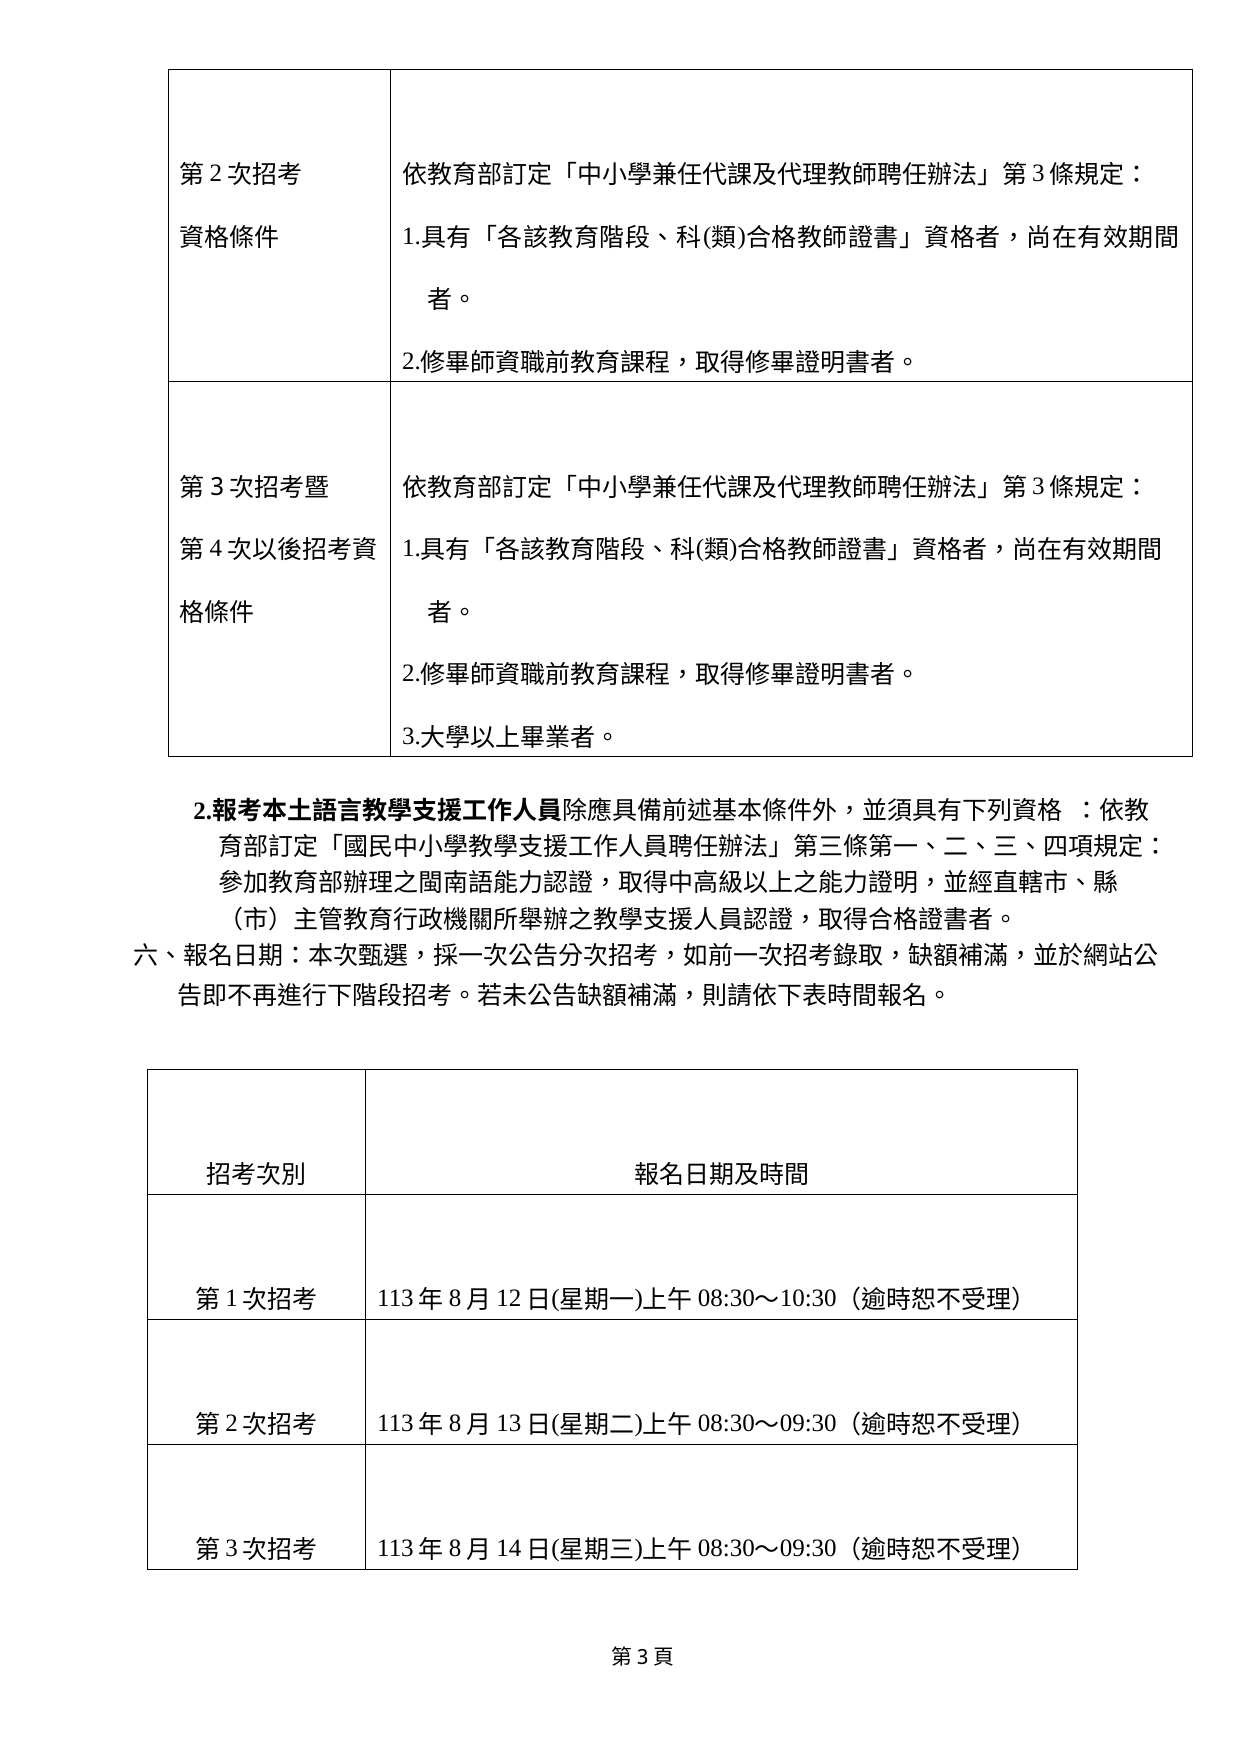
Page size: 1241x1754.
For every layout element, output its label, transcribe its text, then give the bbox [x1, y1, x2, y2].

table_cell 113年8月12日(星期一)上午08:30～10:30（逾時恕不受理） [366, 1195, 1077, 1318]
table_cell 第1次招考 [148, 1195, 365, 1318]
table_cell 第2次招考 資格條件 [169, 70, 390, 381]
table_cell 113年8月14日(星期三)上午08:30～09:30（逾時恕不受理） [366, 1445, 1077, 1568]
table_header 報名日期及時間 [366, 1070, 1077, 1193]
table_header 招考次別 [148, 1070, 365, 1193]
table_cell 依教育部訂定「中小學兼任代課及代理教師聘任辦法」第3條規定： 1.具有「各該教育階段、科(類)合格教師證書」資格者，尚在有效期間者。 2.修畢師資職前教育課程，取得修畢證明書者。 3.大學以上畢業者。 [391, 382, 1192, 756]
table_cell 113年8月13日(星期二)上午08:30～09:30（逾時恕不受理） [366, 1320, 1077, 1443]
table_cell 第3次招考 [148, 1445, 365, 1568]
table_cell 第2次招考 [148, 1320, 365, 1443]
text 六、報名日期：本次甄選，採一次公告分次招考，如前一次招考錄取，缺額補滿，並於網站公告即不再進行下階段招考。若未公告缺額補滿，則請依下表時間報名。 [133, 935, 1167, 1011]
text 2.報考本土語言教學支援工作人員除應具備前述基本條件外，並須具有下列資格 ：依教育部訂定「國民中小學教學支援工作人員聘任辦法」第三條第一、二、三、四項規定：參加教育部辦理之閩南語能力認證，取得中高級以上之能力證明，並經直轄市、縣 （市）主管教育行政機關所舉辦之教學支援人員認證，取得合格證書者。 [193, 790, 1167, 935]
table_cell 第3次招考暨 第4次以後招考資格條件 [169, 382, 390, 756]
table_cell 依教育部訂定「中小學兼任代課及代理教師聘任辦法」第3條規定： 1.具有「各該教育階段、科(類)合格教師證書」資格者，尚在有效期間者。 2.修畢師資職前教育課程，取得修畢證明書者。 [391, 70, 1192, 381]
